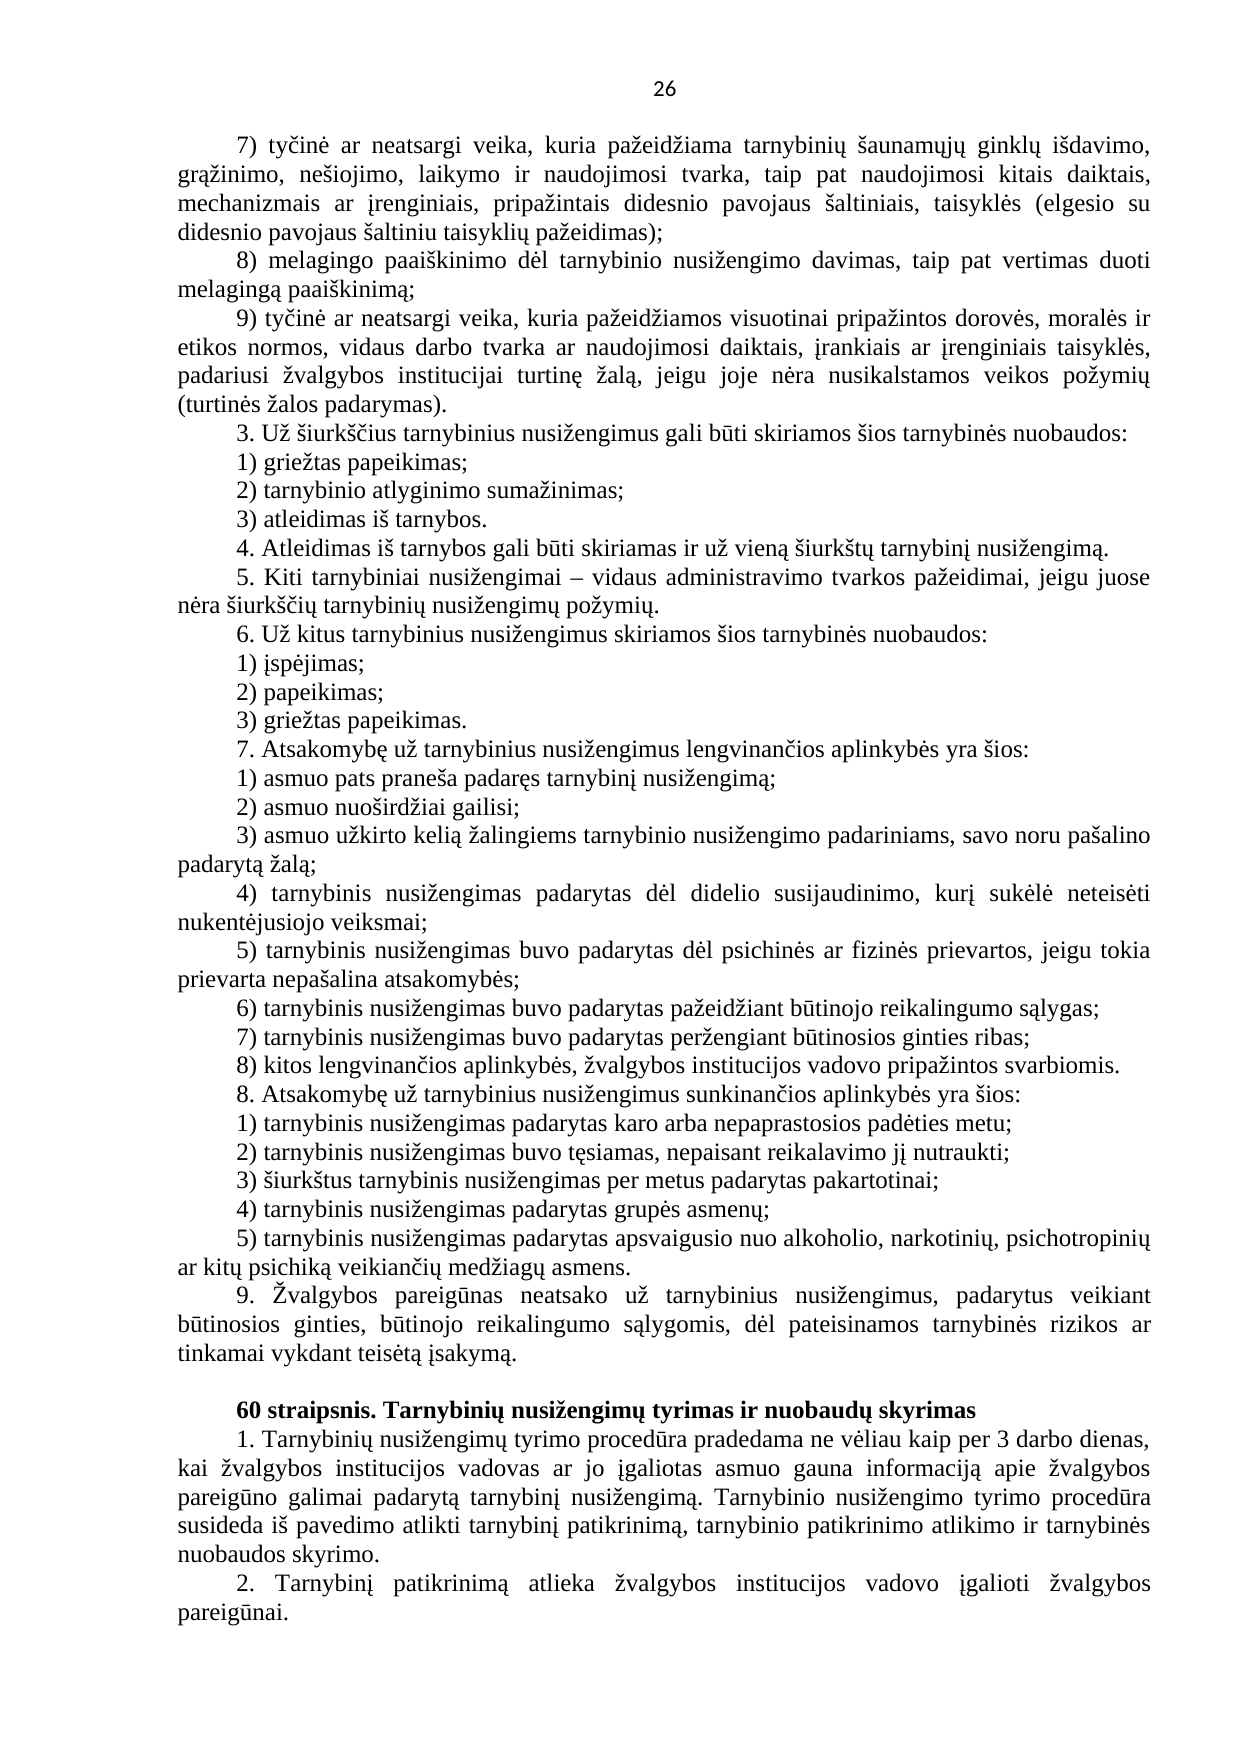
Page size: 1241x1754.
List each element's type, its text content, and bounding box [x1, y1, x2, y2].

text 4) tarnybinis nusižengimas padarytas grupės asmenų; [177, 1194, 1152, 1223]
text 2) tarnybinio atlyginimo sumažinimas; [177, 476, 1152, 504]
text 5) tarnybinis nusižengimas padarytas apsvaigusio nuo alkoholio, narkotinių, psichotropinių ar kitų psichiką veikiančių medžiagų asmens. [177, 1223, 1152, 1281]
text 1) griežtas papeikimas; [177, 447, 1152, 476]
text 60 straipsnis. Tarnybinių nusižengimų tyrimas ir nuobaudų skyrimas [177, 1396, 1152, 1424]
text 3) atleidimas iš tarnybos. [177, 504, 1152, 533]
text 2) tarnybinis nusižengimas buvo tęsiamas, nepaisant reikalavimo jį nutraukti; [177, 1137, 1152, 1166]
text 2. Tarnybinį patikrinimą atlieka žvalgybos institucijos vadovo įgalioti žvalgybos pareigūnai. [177, 1568, 1152, 1626]
text 1) tarnybinis nusižengimas padarytas karo arba nepaprastosios padėties metu; [177, 1108, 1152, 1137]
text 9. Žvalgybos pareigūnas neatsako už tarnybinius nusižengimus, padarytus veikiant būtinosios ginties, būtinojo reikalingumo sąlygomis, dėl pateisinamos tarnybinės rizikos ar tinkamai vykdant teisėtą įsakymą. [177, 1281, 1152, 1367]
text 2) asmuo nuoširdžiai gailisi; [177, 792, 1152, 821]
text 3) šiurkštus tarnybinis nusižengimas per metus padarytas pakartotinai; [177, 1166, 1152, 1194]
text 1) asmuo pats praneša padaręs tarnybinį nusižengimą; [177, 763, 1152, 792]
text 3) asmuo užkirto kelią žalingiems tarnybinio nusižengimo padariniams, savo noru pašalino padarytą žalą; [177, 821, 1152, 878]
text 7) tarnybinis nusižengimas buvo padarytas peržengiant būtinosios ginties ribas; [177, 1022, 1152, 1051]
text 8) melagingo paaiškinimo dėl tarnybinio nusižengimo davimas, taip pat vertimas duoti melagingą paaiškinimą; [177, 246, 1152, 303]
text 1. Tarnybinių nusižengimų tyrimo procedūra pradedama ne vėliau kaip per 3 darbo dienas, kai žvalgybos institucijos vadovas ar jo įgaliotas asmuo gauna informaciją apie žvalgybos pareigūno galimai padarytą tarnybinį nusižengimą. Tarnybinio nusižengimo tyrimo procedūra susideda iš pavedimo atlikti tarnybinį patikrinimą, tarnybinio patikrinimo atlikimo ir tarnybinės nuobaudos skyrimo. [177, 1424, 1152, 1568]
text 3) griežtas papeikimas. [177, 706, 1152, 734]
text 4) tarnybinis nusižengimas padarytas dėl didelio susijaudinimo, kurį sukėlė neteisėti nukentėjusiojo veiksmai; [177, 878, 1152, 936]
text 5. Kiti tarnybiniai nusižengimai – vidaus administravimo tvarkos pažeidimai, jeigu juose nėra šiurkščių tarnybinių nusižengimų požymių. [177, 562, 1152, 619]
text 9) tyčinė ar neatsargi veika, kuria pažeidžiamos visuotinai pripažintos dorovės, moralės ir etikos normos, vidaus darbo tvarka ar naudojimosi daiktais, įrankiais ar įrenginiais taisyklės, padariusi žvalgybos institucijai turtinę žalą, jeigu joje nėra nusikalstamos veikos požymių (turtinės žalos padarymas). [177, 303, 1152, 418]
text 1) įspėjimas; [177, 648, 1152, 677]
text 7. Atsakomybę už tarnybinius nusižengimus lengvinančios aplinkybės yra šios: [177, 734, 1152, 763]
text 7) tyčinė ar neatsargi veika, kuria pažeidžiama tarnybinių šaunamųjų ginklų išdavimo, grąžinimo, nešiojimo, laikymo ir naudojimosi tvarka, taip pat naudojimosi kitais daiktais, mechanizmais ar įrenginiais, pripažintais didesnio pavojaus šaltiniais, taisyklės (elgesio su didesnio pavojaus šaltiniu taisyklių pažeidimas); [177, 131, 1152, 246]
text 4. Atleidimas iš tarnybos gali būti skiriamas ir už vieną šiurkštų tarnybinį nusižengimą. [177, 533, 1152, 562]
text 5) tarnybinis nusižengimas buvo padarytas dėl psichinės ar fizinės prievartos, jeigu tokia prievarta nepašalina atsakomybės; [177, 936, 1152, 993]
text 2) papeikimas; [177, 677, 1152, 706]
text 6. Už kitus tarnybinius nusižengimus skiriamos šios tarnybinės nuobaudos: [177, 619, 1152, 648]
text 6) tarnybinis nusižengimas buvo padarytas pažeidžiant būtinojo reikalingumo sąlygas; [177, 993, 1152, 1022]
text 8. Atsakomybę už tarnybinius nusižengimus sunkinančios aplinkybės yra šios: [177, 1079, 1152, 1108]
text 8) kitos lengvinančios aplinkybės, žvalgybos institucijos vadovo pripažintos svarbiomis. [177, 1051, 1152, 1079]
text 3. Už šiurkščius tarnybinius nusižengimus gali būti skiriamos šios tarnybinės nuobaudos: [177, 418, 1152, 447]
